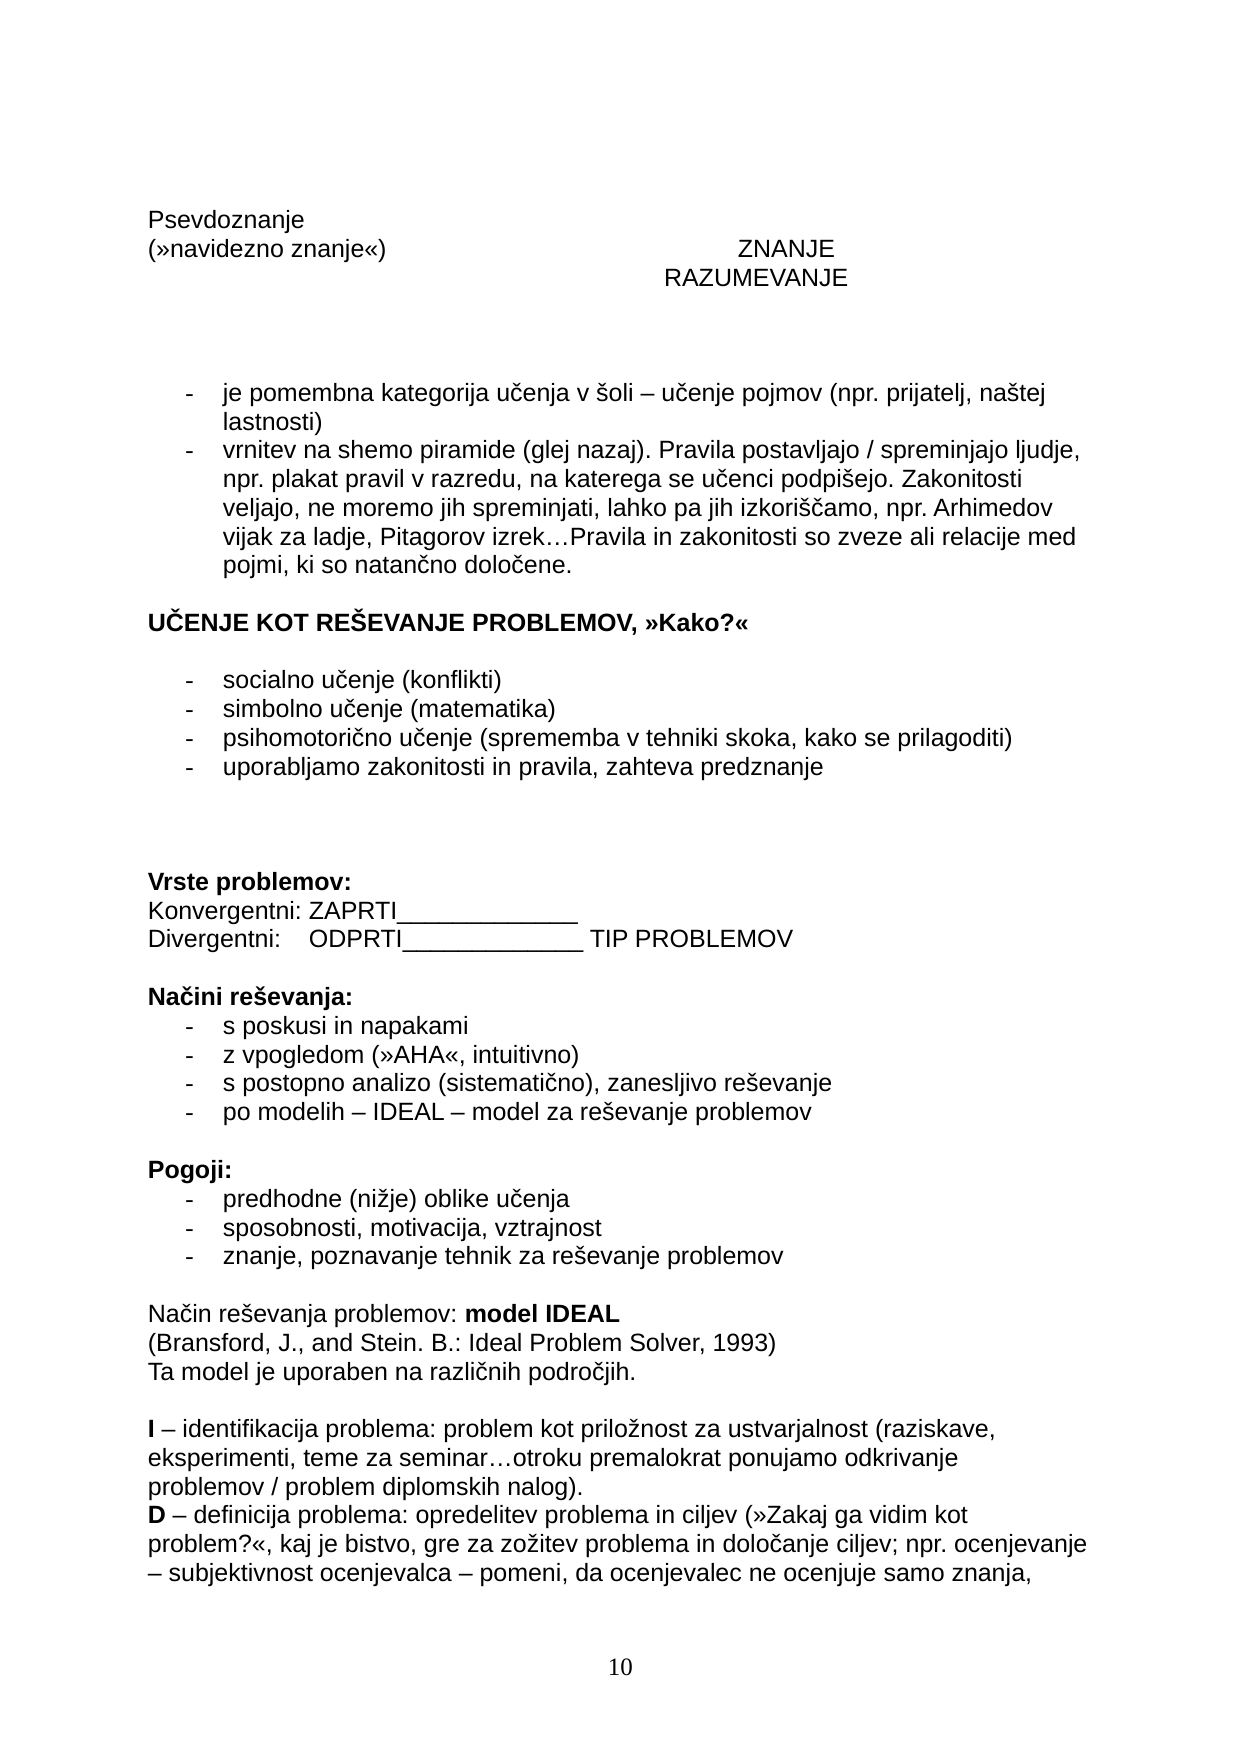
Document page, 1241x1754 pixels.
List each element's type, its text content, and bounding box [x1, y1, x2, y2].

text (»navidezno znanje«) ZNANJE [148, 234, 1093, 263]
text (Bransford, J., and Stein. B.: Ideal Problem Solver, 1993) [148, 1328, 1093, 1356]
text Vrste problemov: [148, 867, 1093, 896]
list socialno učenje (konflikti) [185, 665, 1093, 694]
text Psevdoznanje [148, 205, 1093, 234]
text Ta model je uporaben na različnih področjih. [148, 1356, 1093, 1385]
list uporabljamo zakonitosti in pravila, zahteva predznanje [185, 752, 1093, 781]
text Načini reševanja: [148, 982, 1093, 1011]
list z vpogledom (»AHA«, intuitivno) [185, 1039, 1093, 1068]
text Pogoji: [148, 1155, 1093, 1184]
text Način reševanja problemov: model IDEAL [148, 1299, 1093, 1328]
text Divergentni: ODPRTI_____________ TIP PROBLEMOV [148, 924, 1093, 953]
text RAZUMEVANJE [148, 263, 1093, 291]
text D – definicija problema: opredelitev problema in ciljev (»Zakaj ga vidim kot problem?«, kaj je bistvo, gre za zožitev problema in določanje ciljev; npr. ocenjevanje – subjektivnost ocenjevalca – pomeni, da ocenjevalec ne ocenjuje samo znanja, [148, 1500, 1093, 1586]
list znanje, poznavanje tehnik za reševanje problemov [185, 1241, 1093, 1270]
list vrnitev na shemo piramide (glej nazaj). Pravila postavljajo / spreminjajo ljudje, npr. plakat pravil v razredu, na katerega se učenci podpišejo. Zakonitosti veljajo, ne moremo jih spreminjati, lahko pa jih izkoriščamo, npr. Arhimedov vijak za ladje, Pitagorov izrek…Pravila in zakonitosti so zveze ali relacije med pojmi, ki so natančno določene. [185, 435, 1093, 579]
list sposobnosti, motivacija, vztrajnost [185, 1212, 1093, 1241]
text UČENJE KOT REŠEVANJE PROBLEMOV, »Kako?« [148, 608, 1093, 637]
list po modelih – IDEAL – model za reševanje problemov [185, 1097, 1093, 1126]
text Konvergentni: ZAPRTI_____________ [148, 896, 1093, 924]
list s postopno analizo (sistematično), zanesljivo reševanje [185, 1068, 1093, 1097]
text I – identifikacija problema: problem kot priložnost za ustvarjalnost (raziskave, eksperimenti, teme za seminar…otroku premalokrat ponujamo odkrivanje problemov / problem diplomskih nalog). [148, 1414, 1093, 1500]
list s poskusi in napakami [185, 1011, 1093, 1039]
list predhodne (nižje) oblike učenja [185, 1184, 1093, 1212]
list psihomotorično učenje (sprememba v tehniki skoka, kako se prilagoditi) [185, 723, 1093, 752]
list je pomembna kategorija učenja v šoli – učenje pojmov (npr. prijatelj, naštej lastnosti) [185, 378, 1093, 435]
list simbolno učenje (matematika) [185, 694, 1093, 723]
